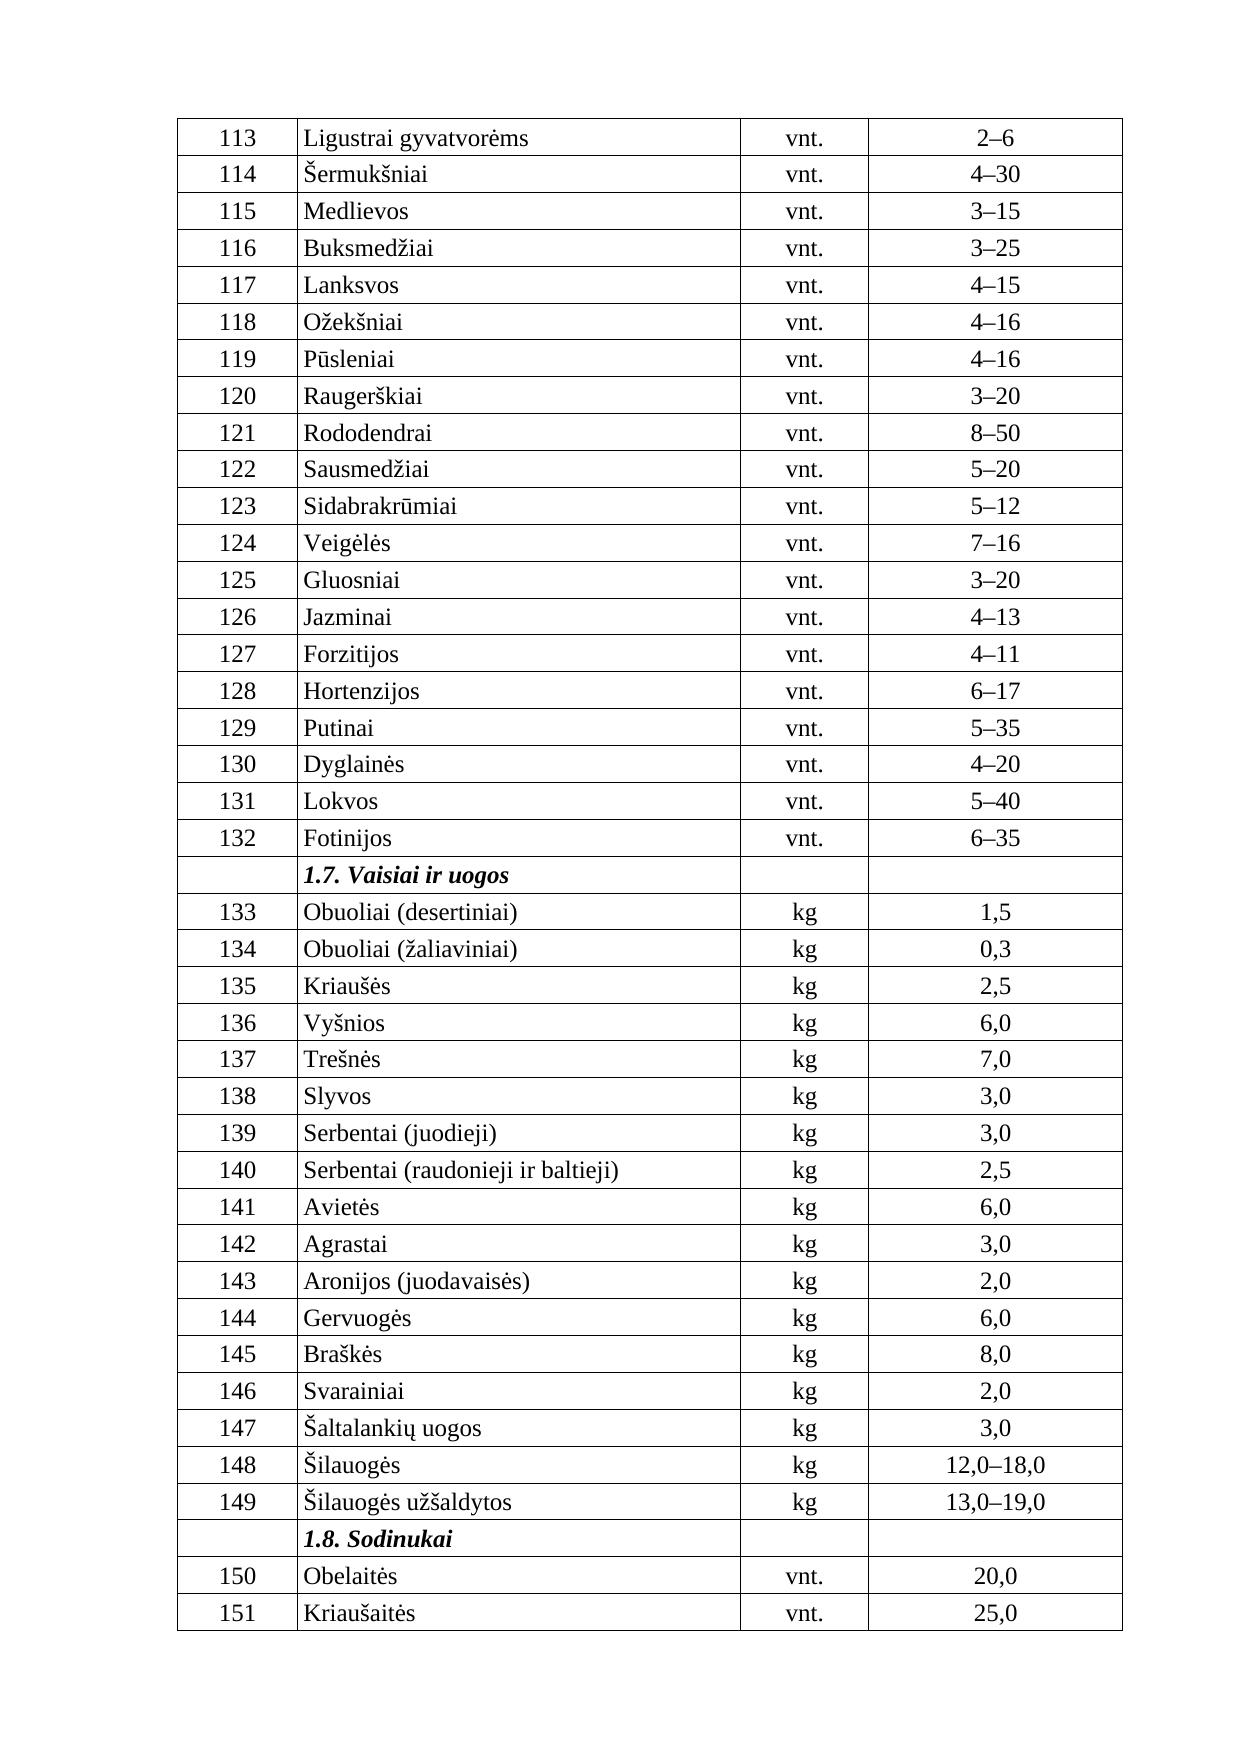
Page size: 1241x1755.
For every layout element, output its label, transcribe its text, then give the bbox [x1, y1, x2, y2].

table_cell 141 [178, 1189, 297, 1224]
table_cell 146 [178, 1373, 297, 1409]
table_cell 120 [178, 377, 297, 413]
table_cell 148 [178, 1447, 297, 1482]
table_cell 3–25 [869, 230, 1122, 266]
table_cell Jazminai [298, 599, 740, 634]
table_cell vnt. [741, 783, 868, 819]
table_cell Šaltalankių uogos [298, 1410, 740, 1446]
table_cell Serbentai (juodieji) [298, 1115, 740, 1151]
table_cell 130 [178, 746, 297, 782]
table_cell vnt. [741, 746, 868, 782]
table_cell [178, 1520, 297, 1556]
table_cell 3,0 [869, 1410, 1122, 1446]
table_cell 117 [178, 267, 297, 302]
table_cell kg [741, 894, 868, 929]
table_cell 131 [178, 783, 297, 819]
table_cell 2,0 [869, 1262, 1122, 1298]
table_cell vnt. [741, 599, 868, 634]
table_cell kg [741, 1484, 868, 1519]
table_cell kg [741, 1299, 868, 1335]
table_cell 8,0 [869, 1336, 1122, 1372]
table_cell Trešnės [298, 1041, 740, 1077]
table_cell 5–35 [869, 709, 1122, 745]
table_cell 7,0 [869, 1041, 1122, 1077]
table_cell kg [741, 1336, 868, 1372]
table_cell 3–15 [869, 193, 1122, 229]
table_cell Šilauogės [298, 1447, 740, 1482]
table_cell 127 [178, 635, 297, 671]
table_cell 20,0 [869, 1557, 1122, 1593]
table_cell vnt. [741, 1594, 868, 1630]
table_cell Veigėlės [298, 525, 740, 561]
table_cell kg [741, 1041, 868, 1077]
table_cell 6,0 [869, 1299, 1122, 1335]
table_cell 122 [178, 451, 297, 487]
table_cell 142 [178, 1225, 297, 1261]
table_cell vnt. [741, 340, 868, 376]
table_cell 144 [178, 1299, 297, 1335]
table_cell [869, 857, 1122, 892]
table_cell 4–30 [869, 156, 1122, 192]
table_cell Ligustrai gyvatvorėms [298, 119, 740, 155]
table_cell vnt. [741, 451, 868, 487]
table_cell Slyvos [298, 1078, 740, 1114]
table_cell Braškės [298, 1336, 740, 1372]
table_cell 113 [178, 119, 297, 155]
table_cell 0,3 [869, 930, 1122, 966]
table_cell 115 [178, 193, 297, 229]
table_cell [741, 857, 868, 892]
table_cell 126 [178, 599, 297, 634]
table_cell 132 [178, 820, 297, 856]
table_cell vnt. [741, 562, 868, 597]
table_cell Buksmedžiai [298, 230, 740, 266]
table_cell vnt. [741, 304, 868, 339]
table_cell Vyšnios [298, 1004, 740, 1040]
table_cell [869, 1520, 1122, 1556]
table_cell 116 [178, 230, 297, 266]
table_cell 128 [178, 672, 297, 708]
table_cell Serbentai (raudonieji ir baltieji) [298, 1152, 740, 1187]
table_cell 4–16 [869, 304, 1122, 339]
table_cell 12,0–18,0 [869, 1447, 1122, 1482]
table_cell Pūsleniai [298, 340, 740, 376]
table_cell 147 [178, 1410, 297, 1446]
table_cell 1,5 [869, 894, 1122, 929]
table_cell Rododendrai [298, 414, 740, 450]
table_cell kg [741, 1373, 868, 1409]
table_cell 3,0 [869, 1078, 1122, 1114]
table_cell kg [741, 930, 868, 966]
table_cell kg [741, 1410, 868, 1446]
table_cell vnt. [741, 267, 868, 302]
table_cell Putinai [298, 709, 740, 745]
table_cell vnt. [741, 672, 868, 708]
table_cell vnt. [741, 525, 868, 561]
table_cell kg [741, 1225, 868, 1261]
table_cell 7–16 [869, 525, 1122, 561]
table_cell vnt. [741, 414, 868, 450]
table_cell kg [741, 1152, 868, 1187]
table_cell 4–13 [869, 599, 1122, 634]
table_cell kg [741, 1447, 868, 1482]
table_cell 125 [178, 562, 297, 597]
table_cell Gervuogės [298, 1299, 740, 1335]
table_cell 6,0 [869, 1004, 1122, 1040]
table_cell 2,0 [869, 1373, 1122, 1409]
table_cell 124 [178, 525, 297, 561]
table_cell Agrastai [298, 1225, 740, 1261]
table_cell 2,5 [869, 1152, 1122, 1187]
table_cell 114 [178, 156, 297, 192]
table_cell 5–20 [869, 451, 1122, 487]
table_cell 4–15 [869, 267, 1122, 302]
table_cell 129 [178, 709, 297, 745]
table_cell 150 [178, 1557, 297, 1593]
table_cell vnt. [741, 119, 868, 155]
table_cell 1.8. Sodinukai [298, 1520, 740, 1556]
table_cell 2,5 [869, 967, 1122, 1003]
table_cell Avietės [298, 1189, 740, 1224]
table_cell Dyglainės [298, 746, 740, 782]
table_cell vnt. [741, 820, 868, 856]
table_cell Obuoliai (žaliaviniai) [298, 930, 740, 966]
table_cell Ožekšniai [298, 304, 740, 339]
table_cell kg [741, 1189, 868, 1224]
table_cell 4–11 [869, 635, 1122, 671]
table_cell vnt. [741, 156, 868, 192]
table_cell Aronijos (juodavaisės) [298, 1262, 740, 1298]
table_cell kg [741, 967, 868, 1003]
table_cell 5–40 [869, 783, 1122, 819]
table_cell Fotinijos [298, 820, 740, 856]
table_cell 149 [178, 1484, 297, 1519]
table_cell kg [741, 1115, 868, 1151]
table_cell vnt. [741, 635, 868, 671]
table_cell vnt. [741, 1557, 868, 1593]
table_cell 151 [178, 1594, 297, 1630]
table_cell 5–12 [869, 488, 1122, 524]
table_cell 8–50 [869, 414, 1122, 450]
table_cell 3–20 [869, 562, 1122, 597]
table_cell 135 [178, 967, 297, 1003]
table_cell vnt. [741, 193, 868, 229]
table_cell 1.7. Vaisiai ir uogos [298, 857, 740, 892]
table_cell Šilauogės užšaldytos [298, 1484, 740, 1519]
table_cell kg [741, 1262, 868, 1298]
table_cell 3–20 [869, 377, 1122, 413]
table_cell Kriaušaitės [298, 1594, 740, 1630]
table_cell 13,0–19,0 [869, 1484, 1122, 1519]
table_cell [178, 857, 297, 892]
table_cell Medlievos [298, 193, 740, 229]
table_cell 3,0 [869, 1225, 1122, 1261]
table_cell 140 [178, 1152, 297, 1187]
table_cell Šermukšniai [298, 156, 740, 192]
table_cell 121 [178, 414, 297, 450]
table_cell 6–17 [869, 672, 1122, 708]
table_cell Hortenzijos [298, 672, 740, 708]
table_cell 118 [178, 304, 297, 339]
table_cell 134 [178, 930, 297, 966]
table_cell Svarainiai [298, 1373, 740, 1409]
table_cell Kriaušės [298, 967, 740, 1003]
table_cell Obuoliai (desertiniai) [298, 894, 740, 929]
table_cell 25,0 [869, 1594, 1122, 1630]
table_cell 119 [178, 340, 297, 376]
table_cell [741, 1520, 868, 1556]
table_cell Raugerškiai [298, 377, 740, 413]
table_cell Obelaitės [298, 1557, 740, 1593]
table_cell 4–20 [869, 746, 1122, 782]
table_cell kg [741, 1078, 868, 1114]
table_cell 4–16 [869, 340, 1122, 376]
table_cell vnt. [741, 709, 868, 745]
table_cell 123 [178, 488, 297, 524]
table_cell vnt. [741, 377, 868, 413]
table_cell vnt. [741, 488, 868, 524]
table_cell Lokvos [298, 783, 740, 819]
table_cell 139 [178, 1115, 297, 1151]
table_cell 6,0 [869, 1189, 1122, 1224]
table_cell Sidabrakrūmiai [298, 488, 740, 524]
table_cell 136 [178, 1004, 297, 1040]
table_cell 133 [178, 894, 297, 929]
table_cell Lanksvos [298, 267, 740, 302]
table_cell 6–35 [869, 820, 1122, 856]
table_cell 137 [178, 1041, 297, 1077]
table_cell 2–6 [869, 119, 1122, 155]
table_cell 145 [178, 1336, 297, 1372]
table_cell Gluosniai [298, 562, 740, 597]
table_cell Sausmedžiai [298, 451, 740, 487]
table_cell kg [741, 1004, 868, 1040]
table_cell 3,0 [869, 1115, 1122, 1151]
table_cell 138 [178, 1078, 297, 1114]
table_cell vnt. [741, 230, 868, 266]
table_cell Forzitijos [298, 635, 740, 671]
table_cell 143 [178, 1262, 297, 1298]
